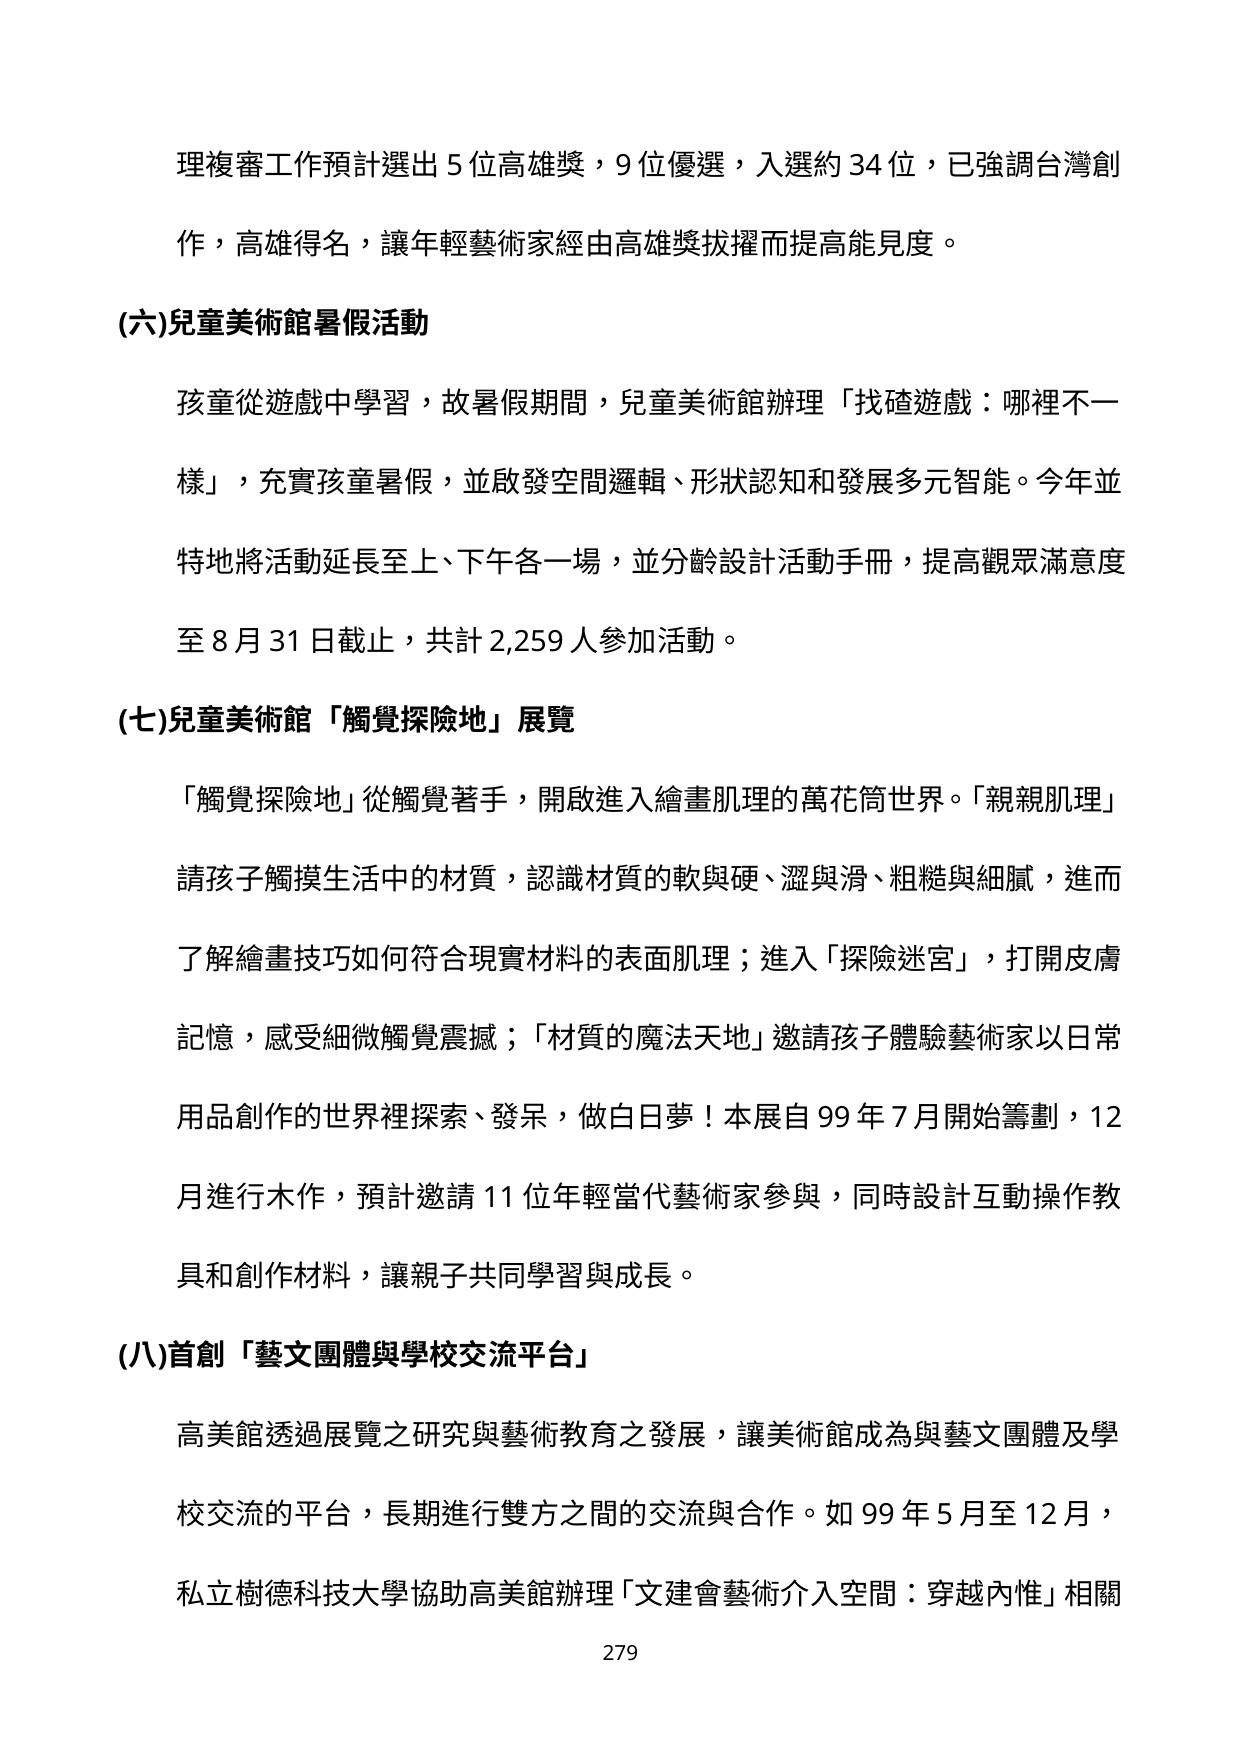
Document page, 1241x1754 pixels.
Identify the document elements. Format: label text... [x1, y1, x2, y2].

text 「觸覺探險地」從觸覺著手，開啟進入繪畫肌理的萬花筒世界。「親親肌理」請孩子觸摸生活中的材質，認識材質的軟與硬、澀與滑、粗糙與細膩，進而了解繪畫技巧如何符合現實材料的表面肌理；進入「探險迷宮」，打開皮膚記憶，感受細微觸覺震撼；「材質的魔法天地」邀請孩子體驗藝術家以日常用品創作的世界裡探索、發呆，做白日夢！本展自99年7月開始籌劃，12月進行木作，預計邀請11位年輕當代藝術家參與，同時設計互動操作教具和創作材料，讓親子共同學習與成長。 [176, 758, 1122, 1313]
text 高美館透過展覽之研究與藝術教育之發展，讓美術館成為與藝文團體及學校交流的平台，長期進行雙方之間的交流與合作。如99年5月至12月，私立樹德科技大學協助高美館辦理「文建會藝術介入空間：穿越內惟」相關 [176, 1393, 1122, 1631]
text 理複審工作預計選出5位高雄獎，9位優選，入選約34位，已強調台灣創作，高雄得名，讓年輕藝術家經由高雄獎拔擢而提高能見度。 [176, 123, 1122, 282]
text (七)兒童美術館「觸覺探險地」展覽 [118, 678, 1122, 758]
text 孩童從遊戲中學習，故暑假期間，兒童美術館辦理「找碴遊戲：哪裡不一樣」，充實孩童暑假，並啟發空間邏輯、形狀認知和發展多元智能。今年並特地將活動延長至上、下午各一場，並分齡設計活動手冊，提高觀眾滿意度。至8月31日截止，共計2,259人參加活動。 [176, 361, 1122, 678]
text (六)兒童美術館暑假活動 [118, 282, 1122, 361]
text (八)首創「藝文團體與學校交流平台」 [118, 1313, 1122, 1393]
